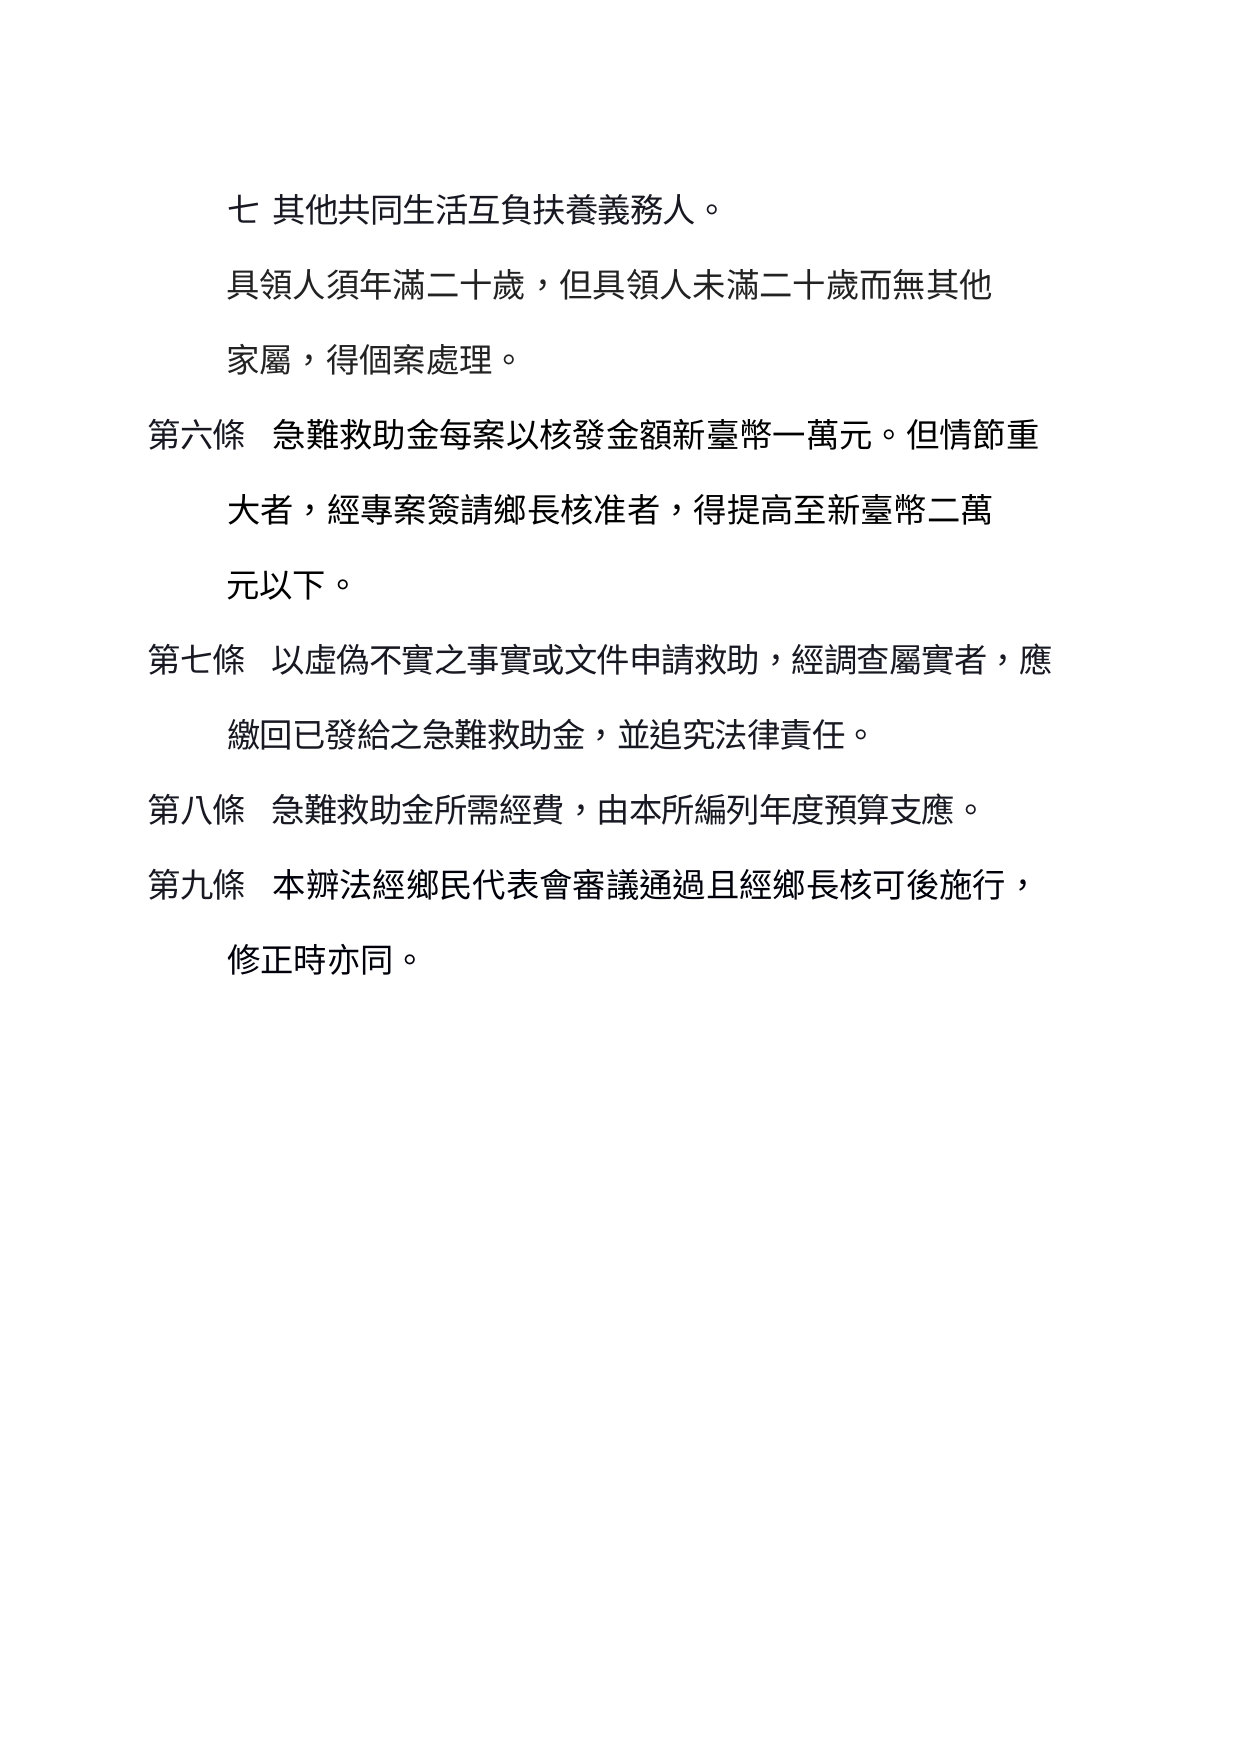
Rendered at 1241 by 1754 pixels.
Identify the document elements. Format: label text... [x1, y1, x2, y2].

text 大者，經專案簽請鄉長核准者，得提高至新臺幣二萬 [148, 464, 1093, 539]
text 第九條 本辧法經鄉民代表會審議通過且經鄉長核可後施行， [148, 839, 1092, 914]
subtitle 七 其他共同生活互負扶養義務人。 [148, 164, 1092, 239]
text 具領人須年滿二十歲，但具領人未滿二十歲而無其他 [148, 239, 1092, 314]
subtitle 第七條 以虛偽不實之事實或文件申請救助，經調查屬實者，應 [148, 614, 1092, 689]
text 修正時亦同。 [148, 914, 1092, 989]
text 家屬，得個案處理。 [148, 314, 1092, 389]
text 第六條 急難救助金每案以核發金額新臺幣一萬元。但情節重 [148, 389, 1093, 464]
subtitle 繳回已發給之急難救助金，並追究法律責任。 [148, 689, 1092, 764]
text 元以下。 [148, 539, 1093, 614]
subtitle 第八條 急難救助金所需經費，由本所編列年度預算支應。 [148, 764, 1092, 839]
